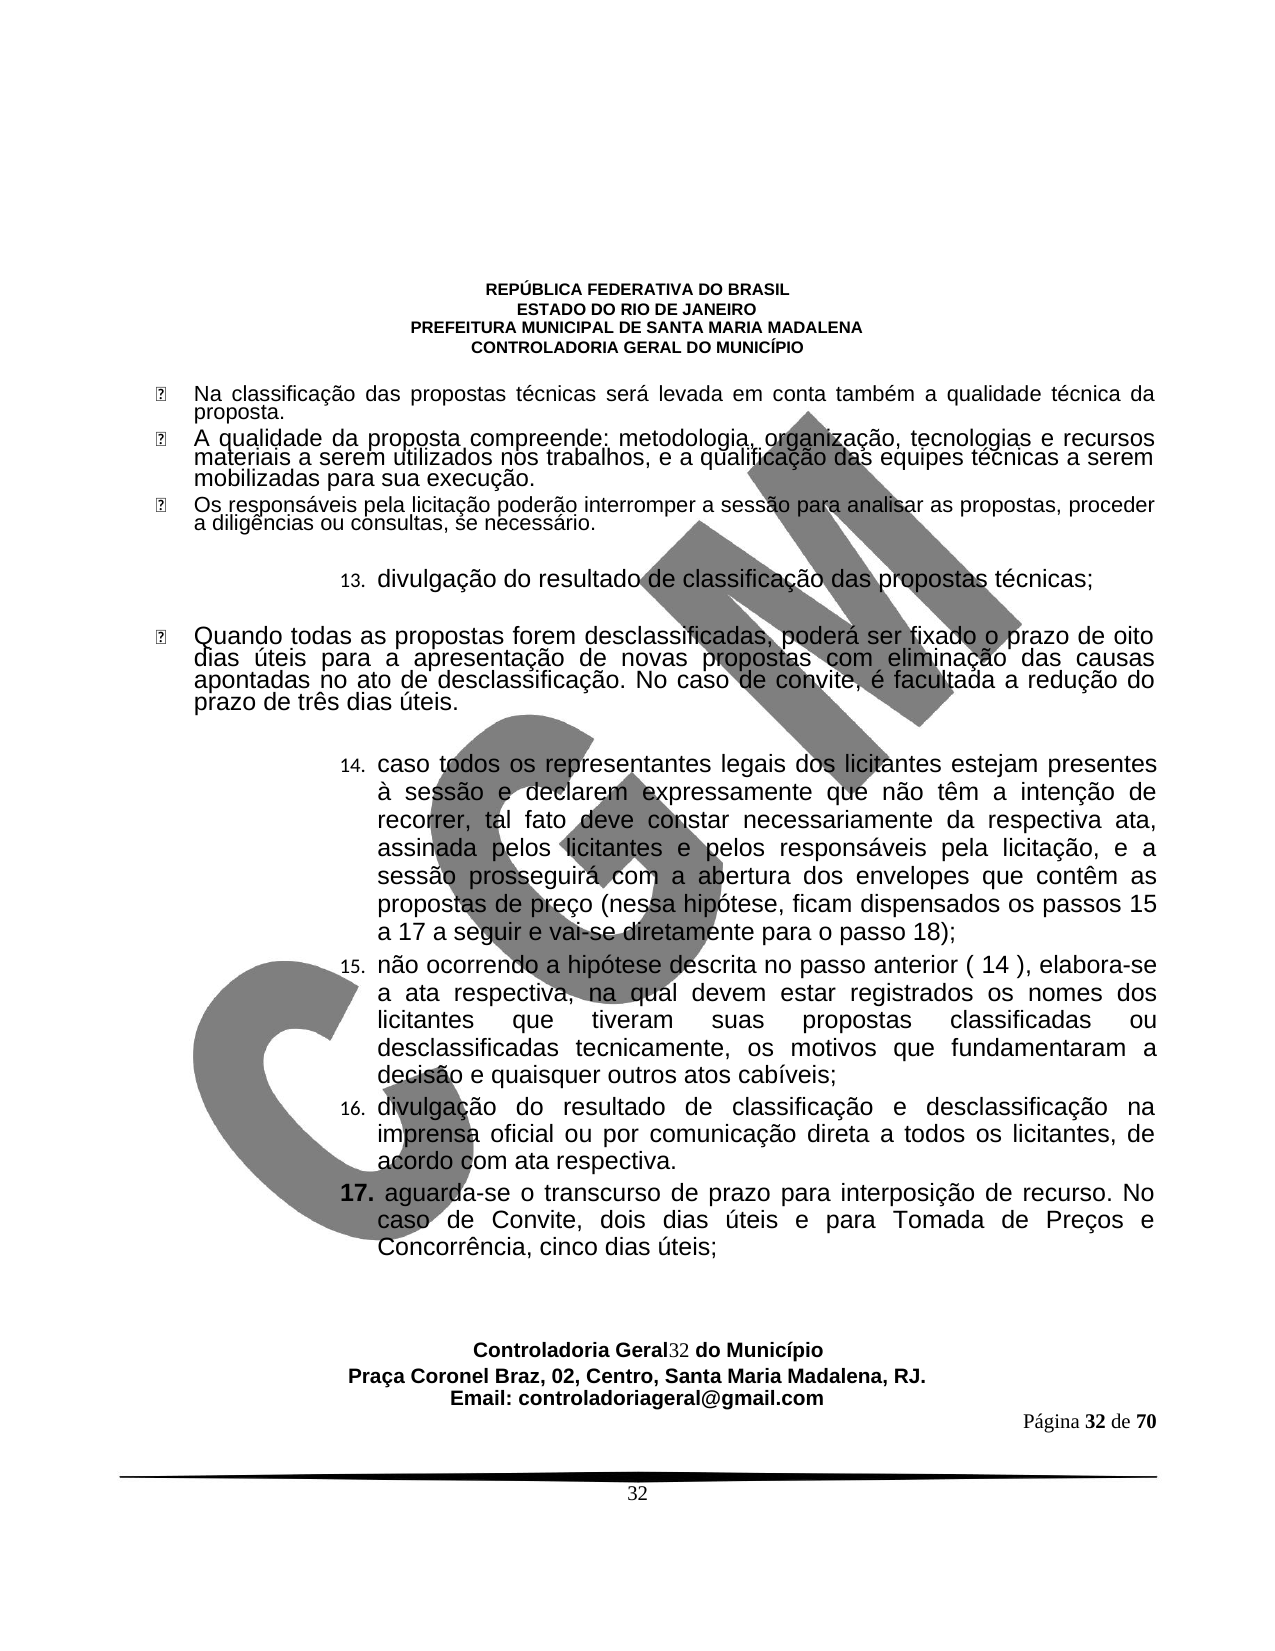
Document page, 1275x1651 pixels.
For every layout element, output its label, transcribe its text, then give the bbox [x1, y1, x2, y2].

text ESTADO DO RIO DE JANEIRO [517, 299, 1158, 318]
text REPÚBLICA FEDERATIVA DO BRASIL [485, 285, 1158, 299]
text Página 32 de 70 [1023, 1410, 1158, 1415]
text PREFEITURA MUNICIPAL DE SANTA MARIA MADALENA [410, 318, 1158, 323]
text Praça Coronel Braz, 02, Centro, Santa Maria Madalena, RJ. Email: controladoriageral@gmail.com [348, 1367, 927, 1410]
text 17. aguarda-se o transcurso de prazo para interposição de recurso. No caso de Convite, dois dias úteis e para Tomada de Preços e Concorrência, cinco dias úteis; [340, 1244, 1156, 1260]
text Controladoria Geral32 do Município [473, 1338, 1158, 1362]
